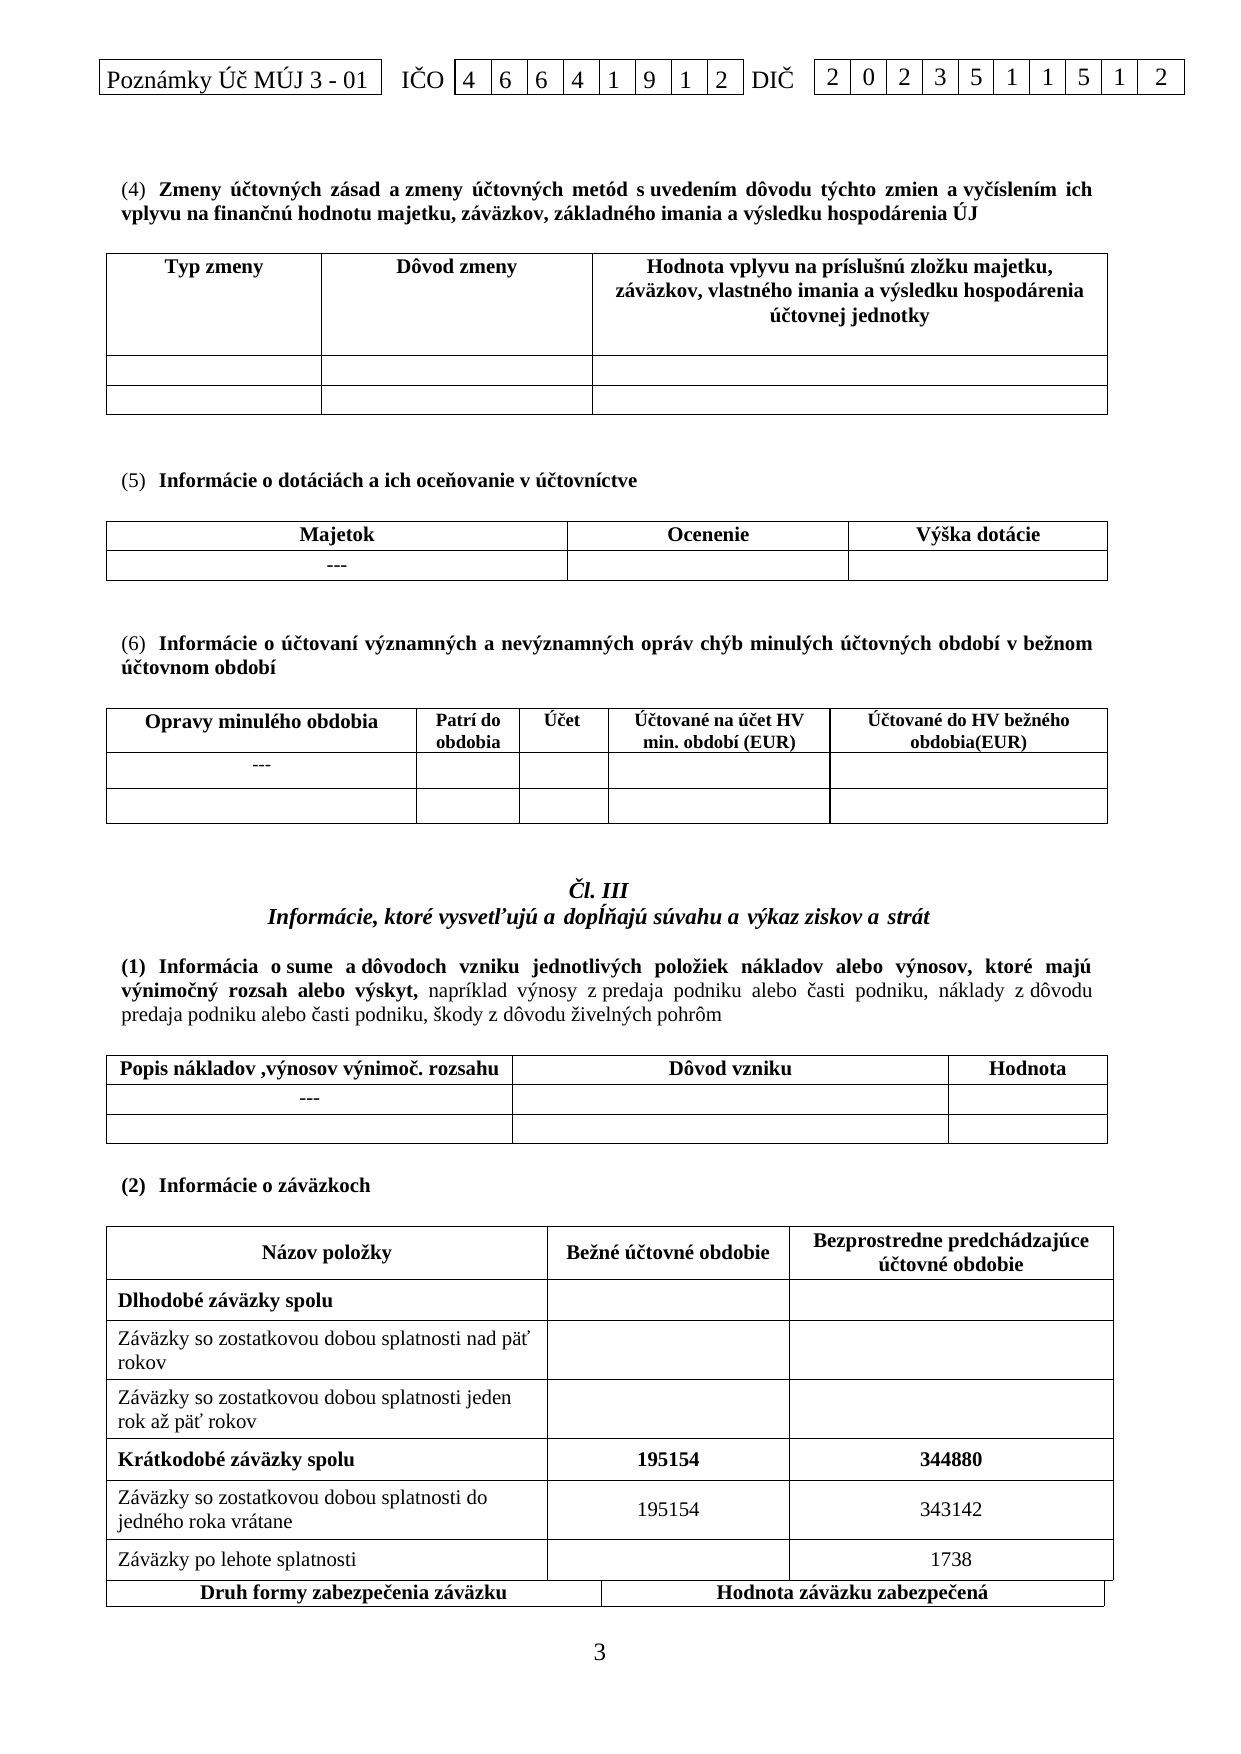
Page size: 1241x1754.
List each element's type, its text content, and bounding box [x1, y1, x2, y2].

table_cell [831, 753, 1107, 788]
table_cell [609, 789, 829, 823]
table_cell [548, 1280, 789, 1320]
table_cell [520, 789, 608, 823]
list Informácia o sume a dôvodoch vzniku jednotlivých položiek nákladov alebo výnosov, ktoré majú výnimočný rozsah alebo výskyt, napríklad výnosy z predaja podniku alebo časti podniku, náklady z dôvodu predaja podniku alebo časti podniku, škody z dôvodu živelných pohrôm [121, 954, 1092, 1026]
text Čl. III [106, 877, 1092, 903]
text Informácie, ktoré vysvetľujú a dopĺňajú súvahu a výkaz ziskov a strát [106, 903, 1092, 930]
table_cell [322, 356, 592, 385]
list Zmeny účtovných zásad a zmeny účtovných metód s uvedením dôvodu týchto zmien a vyčíslením ich vplyvu na finančnú hodnotu majetku, záväzkov, základného imania a výsledku hospodárenia ÚJ [121, 176, 1092, 224]
table_header Popis nákladov ,výnosov výnimoč. rozsahu [107, 1056, 512, 1084]
table_cell Krátkodobé záväzky spolu [107, 1439, 547, 1480]
table_cell --- [107, 1085, 512, 1114]
list Informácie o účtovaní významných a nevýznamných opráv chýb minulých účtovných období v bežnom účtovnom období [121, 631, 1092, 679]
table_cell [107, 386, 321, 414]
table_header Patrí do obdobia [417, 709, 519, 752]
table_cell [513, 1085, 948, 1114]
table_cell Hodnota záväzku zabezpečená [602, 1581, 1104, 1606]
table_cell [548, 1321, 789, 1379]
table_cell [790, 1280, 1113, 1320]
table_cell 195154 [548, 1481, 789, 1539]
table_cell [790, 1321, 1113, 1379]
table_cell [609, 753, 829, 788]
table_cell [107, 789, 416, 823]
table_cell Záväzky so zostatkovou dobou splatnosti jeden rok až päť rokov [107, 1380, 547, 1438]
table_cell 1738 [790, 1540, 1113, 1580]
table_cell [831, 789, 1107, 823]
table_header Výška dotácie [849, 522, 1107, 550]
table_header Účet [520, 709, 608, 752]
table_cell [548, 1380, 789, 1438]
table_cell 344880 [790, 1439, 1113, 1480]
table_cell [1105, 1581, 1113, 1606]
table_cell [513, 1115, 948, 1143]
table_header Ocenenie [568, 522, 848, 550]
table_cell Záväzky so zostatkovou dobou splatnosti nad päť rokov [107, 1321, 547, 1379]
table_header Hodnota vplyvu na príslušnú zložku majetku, záväzkov, vlastného imania a výsledku hospodárenia účtovnej jednotky [593, 254, 1107, 355]
table_cell [107, 356, 321, 385]
table_cell [322, 386, 592, 414]
table_cell [417, 789, 519, 823]
table_header Typ zmeny [107, 254, 321, 355]
list Informácie o záväzkoch [121, 1173, 1092, 1197]
table_header Opravy minulého obdobia [107, 709, 416, 752]
table_header Bezprostredne predchádzajúce účtovné obdobie [790, 1227, 1113, 1279]
table_header Účtované do HV bežného obdobia(EUR) [831, 709, 1107, 752]
table_header Dôvod zmeny [322, 254, 592, 355]
table_cell [520, 753, 608, 788]
table_cell Záväzky so zostatkovou dobou splatnosti do jedného roka vrátane [107, 1481, 547, 1539]
list Informácie o dotáciách a ich oceňovanie v účtovníctve [121, 468, 1092, 492]
table_cell [548, 1540, 789, 1580]
table_cell [790, 1380, 1113, 1438]
table_cell 343142 [790, 1481, 1113, 1539]
table_cell [417, 753, 519, 788]
table_cell [949, 1115, 1107, 1143]
table_cell --- [107, 753, 416, 788]
table_header Dôvod vzniku [513, 1056, 948, 1084]
table_cell Druh formy zabezpečenia záväzku [107, 1581, 601, 1606]
table_cell [849, 551, 1107, 580]
table_header Hodnota [949, 1056, 1107, 1084]
table_cell 195154 [548, 1439, 789, 1480]
table_header Majetok [107, 522, 567, 550]
table_header Bežné účtovné obdobie [548, 1227, 789, 1279]
table_cell [593, 386, 1107, 414]
table_cell [949, 1085, 1107, 1114]
table_header Účtované na účet HV min. období (EUR) [609, 709, 829, 752]
table_cell Dlhodobé záväzky spolu [107, 1280, 547, 1320]
table_cell [107, 1115, 512, 1143]
table_cell Záväzky po lehote splatnosti [107, 1540, 547, 1580]
table_header Názov položky [107, 1227, 547, 1279]
table_cell [568, 551, 848, 580]
table_cell --- [107, 551, 567, 580]
table_cell [593, 356, 1107, 385]
